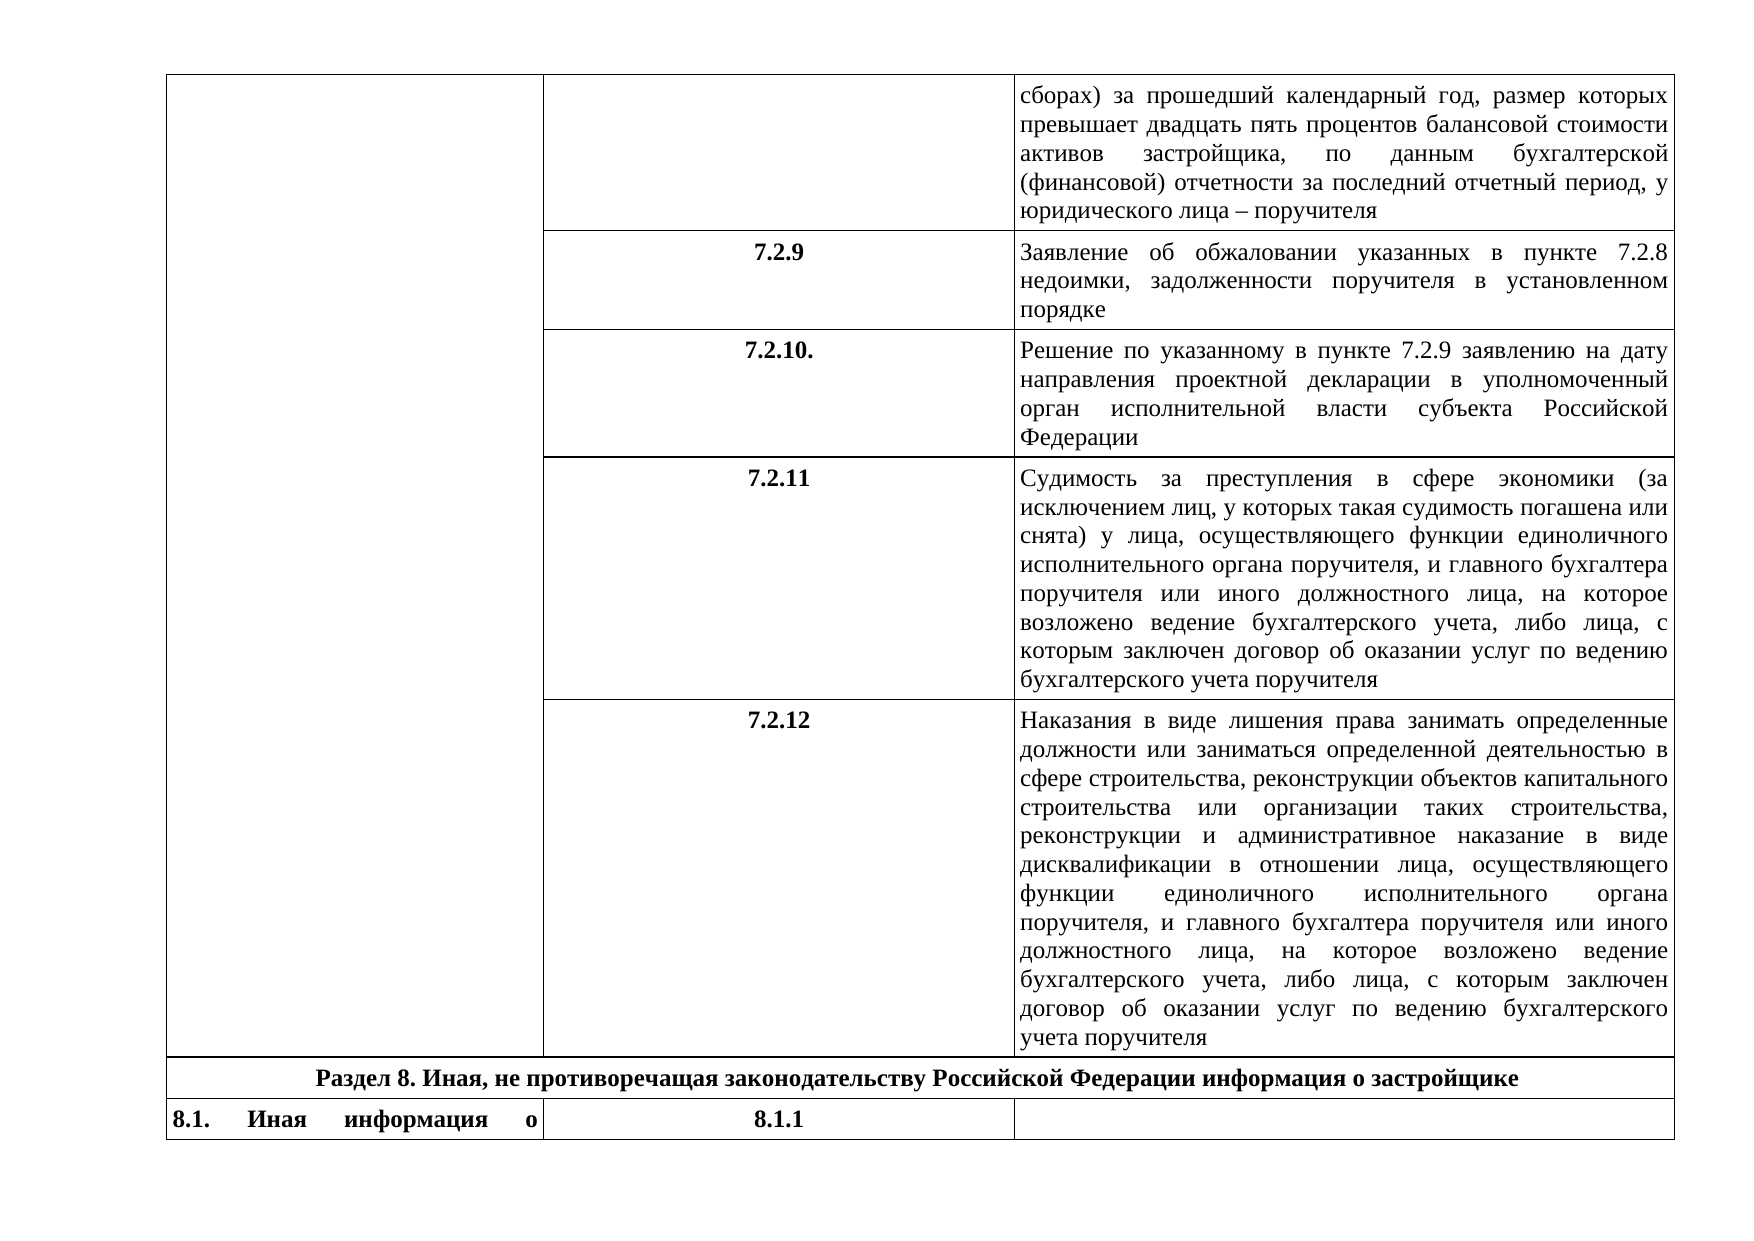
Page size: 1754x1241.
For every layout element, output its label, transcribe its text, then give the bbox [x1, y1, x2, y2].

table_cell [1015, 1099, 1674, 1139]
table_cell Судимость за преступления в сфере экономики (за исключением лиц, у которых такая судимость погашена или снята) у лица, осуществляющего функции единоличного исполнительного органа поручителя, и главного бухгалтера поручителя или иного должностного лица, на которое возложено ведение бухгалтерского учета, либо лица, с которым заключен договор об оказании услуг по ведению бухгалтерского учета поручителя [1015, 458, 1674, 699]
table_cell 8.1. Иная информация о [167, 1099, 543, 1139]
table_cell Заявление об обжаловании указанных в пункте 7.2.8 недоимки, задолженности поручителя в установленном порядке [1015, 231, 1674, 329]
table_cell 8.1.1 [544, 1099, 1014, 1139]
table_cell Решение по указанному в пункте 7.2.9 заявлению на дату направления проектной декларации в уполномоченный орган исполнительной власти субъекта Российской Федерации [1015, 330, 1674, 456]
table_cell 7.2.9 [544, 231, 1014, 329]
table_cell 7.2.11 [544, 458, 1014, 699]
table_cell 7.2.10. [544, 330, 1014, 456]
table_cell Раздел 8. Иная, не противоречащая законодательству Российской Федерации информация о застройщике [167, 1058, 1674, 1098]
table_cell [167, 75, 543, 1056]
table_cell [544, 75, 1014, 230]
table_cell сборах) за прошедший календарный год, размер которых превышает двадцать пять процентов балансовой стоимости активов застройщика, по данным бухгалтерской (финансовой) отчетности за последний отчетный период, у юридического лица – поручителя [1015, 75, 1674, 230]
table_cell Наказания в виде лишения права занимать определенные должности или заниматься определенной деятельностью в сфере строительства, реконструкции объектов капитального строительства или организации таких строительства, реконструкции и административное наказание в виде дисквалификации в отношении лица, осуществляющего функции единоличного исполнительного органа поручителя, и главного бухгалтера поручителя или иного должностного лица, на которое возложено ведение бухгалтерского учета, либо лица, с которым заключен договор об оказании услуг по ведению бухгалтерского учета поручителя [1015, 700, 1674, 1056]
table_cell 7.2.12 [544, 700, 1014, 1056]
